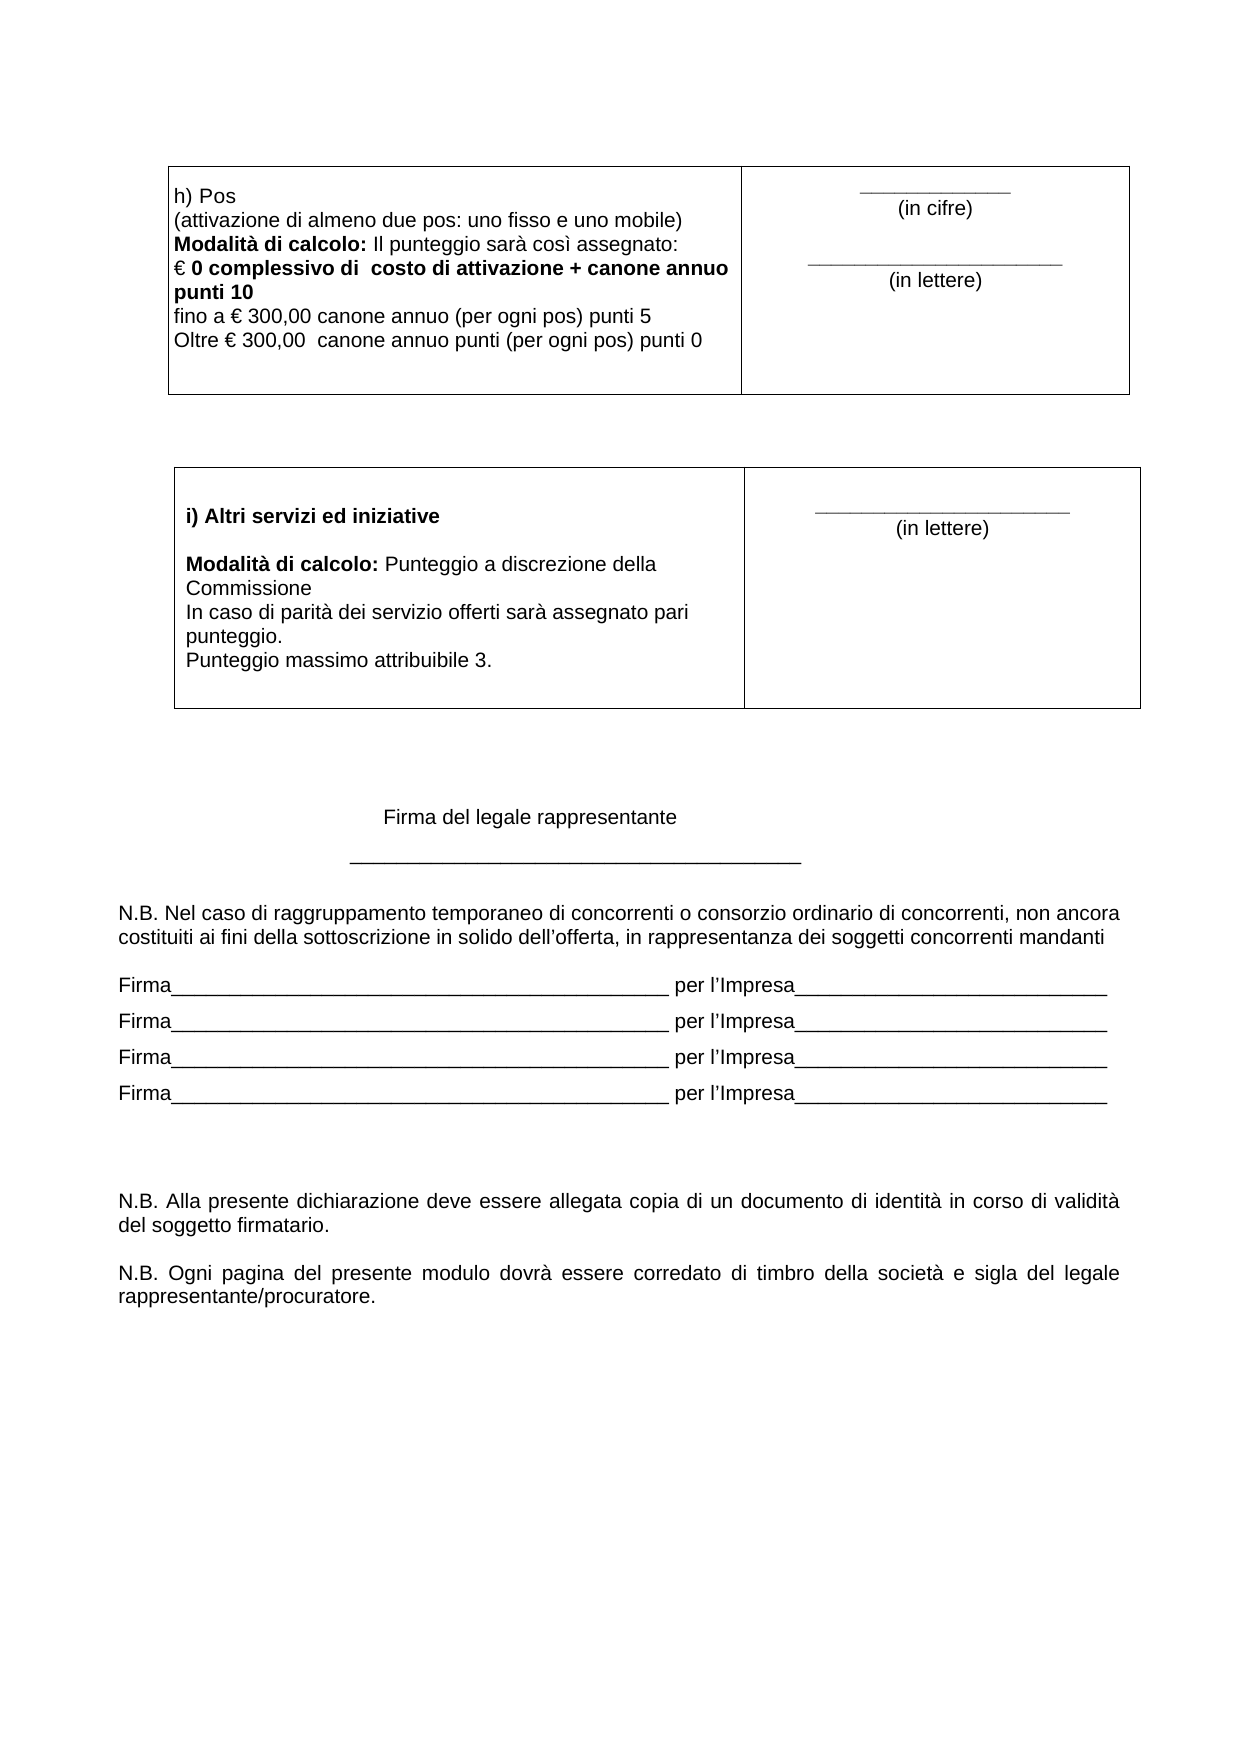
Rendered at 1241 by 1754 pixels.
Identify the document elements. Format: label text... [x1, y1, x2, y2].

table_header i) Altri servizi ed iniziative Modalità di calcolo: Punteggio a discrezione della Commissione In caso di parità dei servizio offerti sarà assegnato pari punteggio. Punteggio massimo attribuibile 3. [175, 468, 744, 708]
text Firma___________________________________________ per l’Impresa___________________________ [118, 1081, 1122, 1105]
text N.B. Nel caso di raggruppamento temporaneo di concorrenti o consorzio ordinario di concorrenti, non ancora costituiti ai fini della sottoscrizione in solido dell’offerta, in rappresentanza dei soggetti concorrenti mandanti [118, 901, 1122, 949]
text Firma___________________________________________ per l’Impresa___________________________ [118, 973, 1122, 997]
text Firma___________________________________________ per l’Impresa___________________________ [118, 1045, 1122, 1069]
text Firma del legale rappresentante [118, 805, 1122, 829]
table_header ______________________ (in lettere) [745, 468, 1140, 708]
text Firma___________________________________________ per l’Impresa___________________________ [118, 1009, 1122, 1033]
table_header _____________ (in cifre) ______________________ (in lettere) [742, 167, 1129, 394]
table_header h) Pos (attivazione di almeno due pos: uno fisso e uno mobile) Modalità di calcolo: Il punteggio sarà così assegnato: € 0 complessivo di costo di attivazione + canone annuo punti 10 fino a € 300,00 canone annuo (per ogni pos) punti 5 Oltre € 300,00 canone annuo punti (per ogni pos) punti 0 [169, 167, 741, 394]
text N.B. Ogni pagina del presente modulo dovrà essere corredato di timbro della società e sigla del legale rappresentante/procuratore. [118, 1260, 1122, 1308]
text _______________________________________ [118, 841, 1122, 865]
text N.B. Alla presente dichiarazione deve essere allegata copia di un documento di identità in corso di validità del soggetto firmatario. [118, 1188, 1122, 1236]
